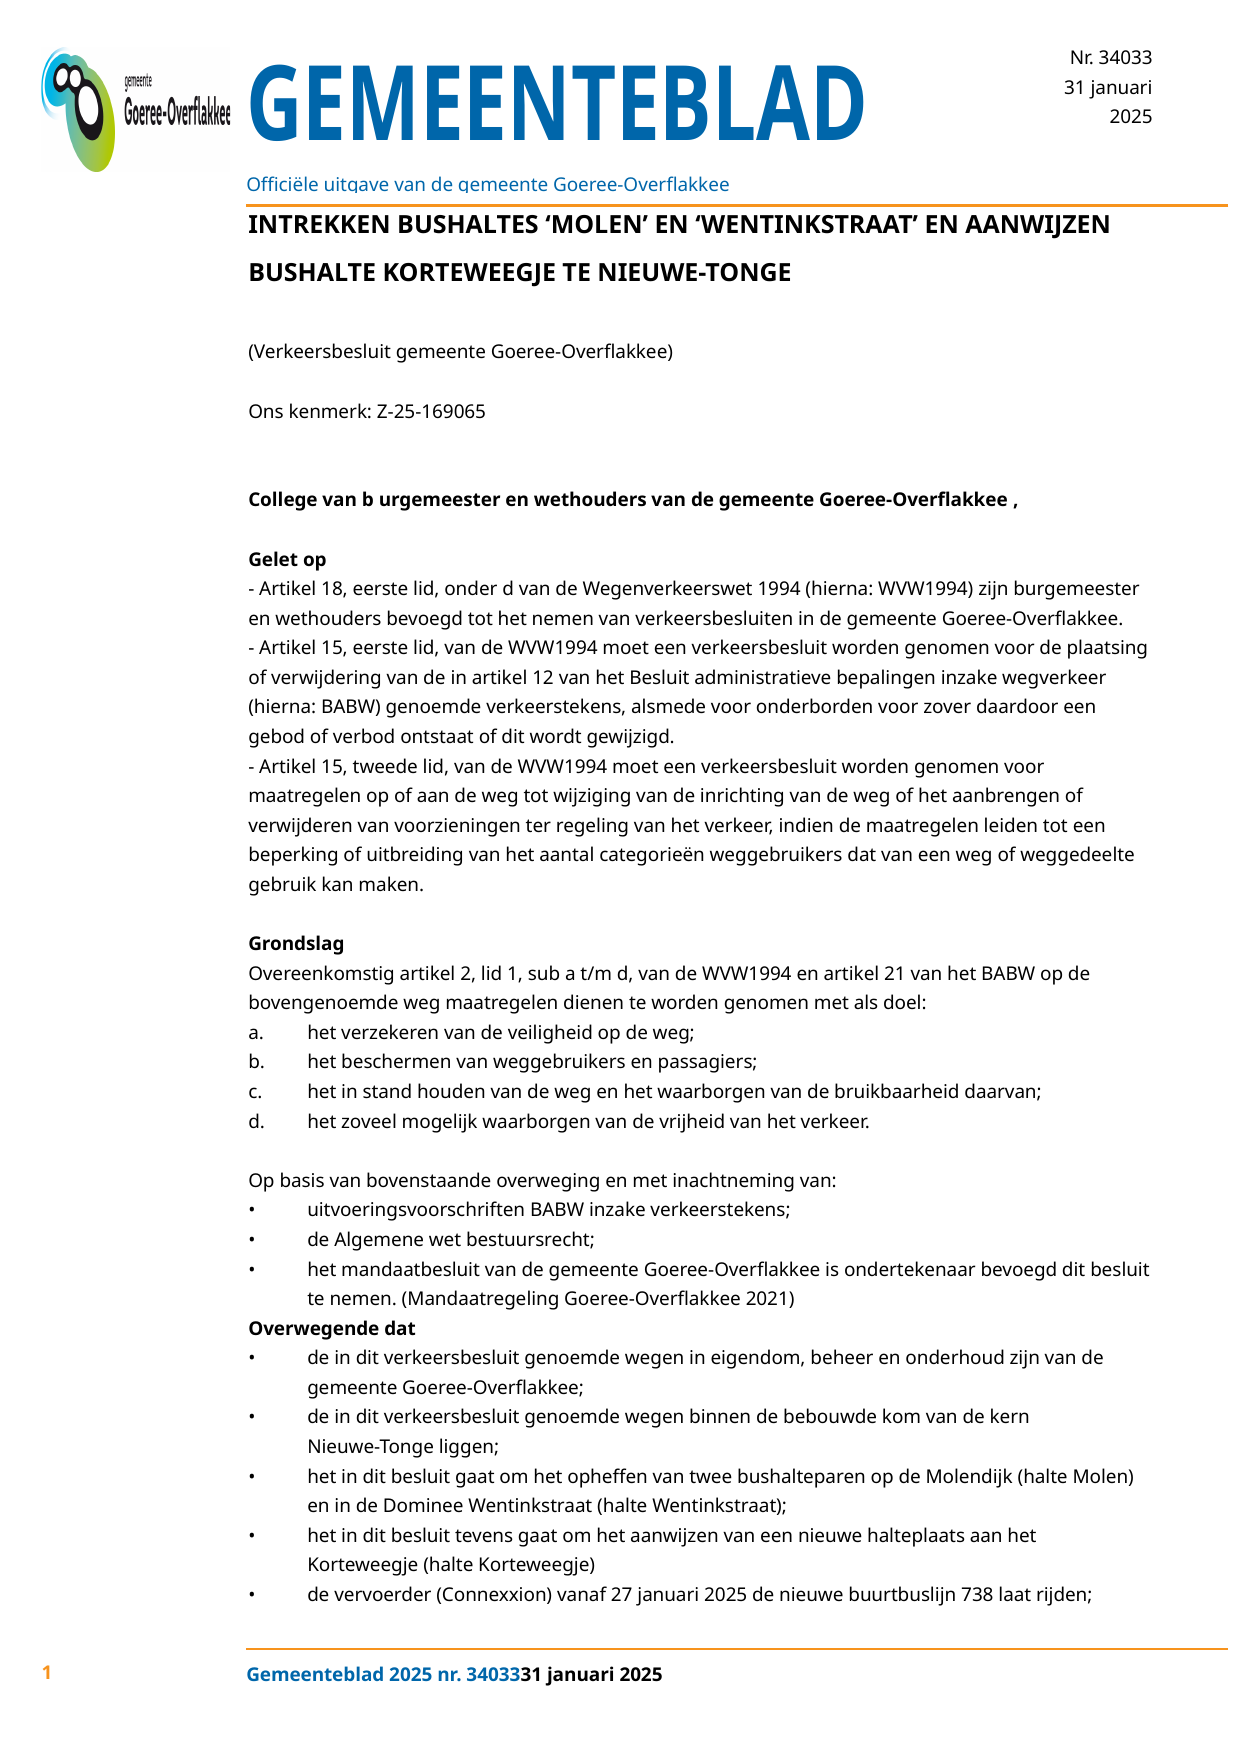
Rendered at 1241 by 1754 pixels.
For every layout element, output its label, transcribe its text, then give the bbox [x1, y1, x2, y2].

list het in dit besluit gaat om het opheffen van twee bushalteparen op de Molendijk (halte Molen) en in de Dominee Wentinkstraat (halte Wentinkstraat); [248, 1463, 1152, 1518]
list het in dit besluit tevens gaat om het aanwijzen van een nieuwe halteplaats aan het Korteweegje (halte Korteweegje) [248, 1522, 1152, 1577]
text - Artikel 18, eerste lid, onder d van de Wegenverkeerswet 1994 (hierna: WVW1994) zijn burgemeester en wethouders bevoegd tot het nemen van verkeersbesluiten in de gemeente Goeree-Overflakkee. [248, 575, 1152, 631]
text (Verkeersbesluit gemeente Goeree-Overflakkee) [248, 339, 1152, 364]
text INTREKKEN BUSHALTES ‘MOLEN’ EN ‘WENTINKSTRAAT’ EN AANWIJZEN BUSHALTE KORTEWEEGJE TE NIEUWE-TONGE [248, 207, 1152, 288]
text Overwegende dat [248, 1315, 1152, 1341]
list het beschermen van weggebruikers en passagiers; [248, 1049, 1152, 1074]
list het verzekeren van de veiligheid op de weg; [248, 1019, 1152, 1045]
text Gelet op [248, 546, 1152, 571]
picture [41, 47, 231, 172]
text Ons kenmerk: Z-25-169065 [248, 398, 1152, 423]
text Overeenkomstig artikel 2, lid 1, sub a t/m d, van de WVW1994 en artikel 21 van het BABW op de bovengenoemde weg maatregelen dienen te worden genomen met als doel: [248, 960, 1152, 1015]
list de vervoerder (Connexxion) vanaf 27 januari 2025 de nieuwe buurtbuslijn 738 laat rijden; [248, 1581, 1152, 1607]
list de in dit verkeersbesluit genoemde wegen in eigendom, beheer en onderhoud zijn van de gemeente Goeree-Overflakkee; [248, 1344, 1152, 1400]
text Grondslag [248, 930, 1152, 956]
list uitvoeringsvoorschriften BABW inzake verkeerstekens; [248, 1197, 1152, 1222]
text - Artikel 15, tweede lid, van de WVW1994 moet een verkeersbesluit worden genomen voor maatregelen op of aan de weg tot wijziging van de inrichting van de weg of het aanbrengen of verwijderen van voorzieningen ter regeling van het verkeer, indien de maatregelen leiden tot een beperking of uitbreiding van het aantal categorieën weggebruikers dat van een weg of weggedeelte gebruik kan maken. [248, 753, 1152, 897]
text College van b urgemeester en wethouders van de gemeente Goeree-Overflakkee , [248, 487, 1152, 512]
list de Algemene wet bestuursrecht; [248, 1226, 1152, 1252]
list de in dit verkeersbesluit genoemde wegen binnen de bebouwde kom van de kern [248, 1404, 1152, 1429]
list het mandaatbesluit van de gemeente Goeree-Overflakkee is ondertekenaar bevoegd dit besluit te nemen. (Mandaatregeling Goeree-Overflakkee 2021) [248, 1256, 1152, 1311]
text - Artikel 15, eerste lid, van de WVW1994 moet een verkeersbesluit worden genomen voor de plaatsing of verwijdering van de in artikel 12 van het Besluit administratieve bepalingen inzake wegverkeer (hierna: BABW) genoemde verkeerstekens, alsmede voor onderborden voor zover daardoor een gebod of verbod ontstaat of dit wordt gewijzigd. [248, 634, 1152, 749]
list Nieuwe-Tonge liggen; [248, 1433, 1152, 1459]
list het in stand houden van de weg en het waarborgen van de bruikbaarheid daarvan; [248, 1078, 1152, 1104]
text Op basis van bovenstaande overweging en met inachtneming van: [248, 1167, 1152, 1193]
list het zoveel mogelijk waarborgen van de vrijheid van het verkeer. [248, 1108, 1152, 1133]
